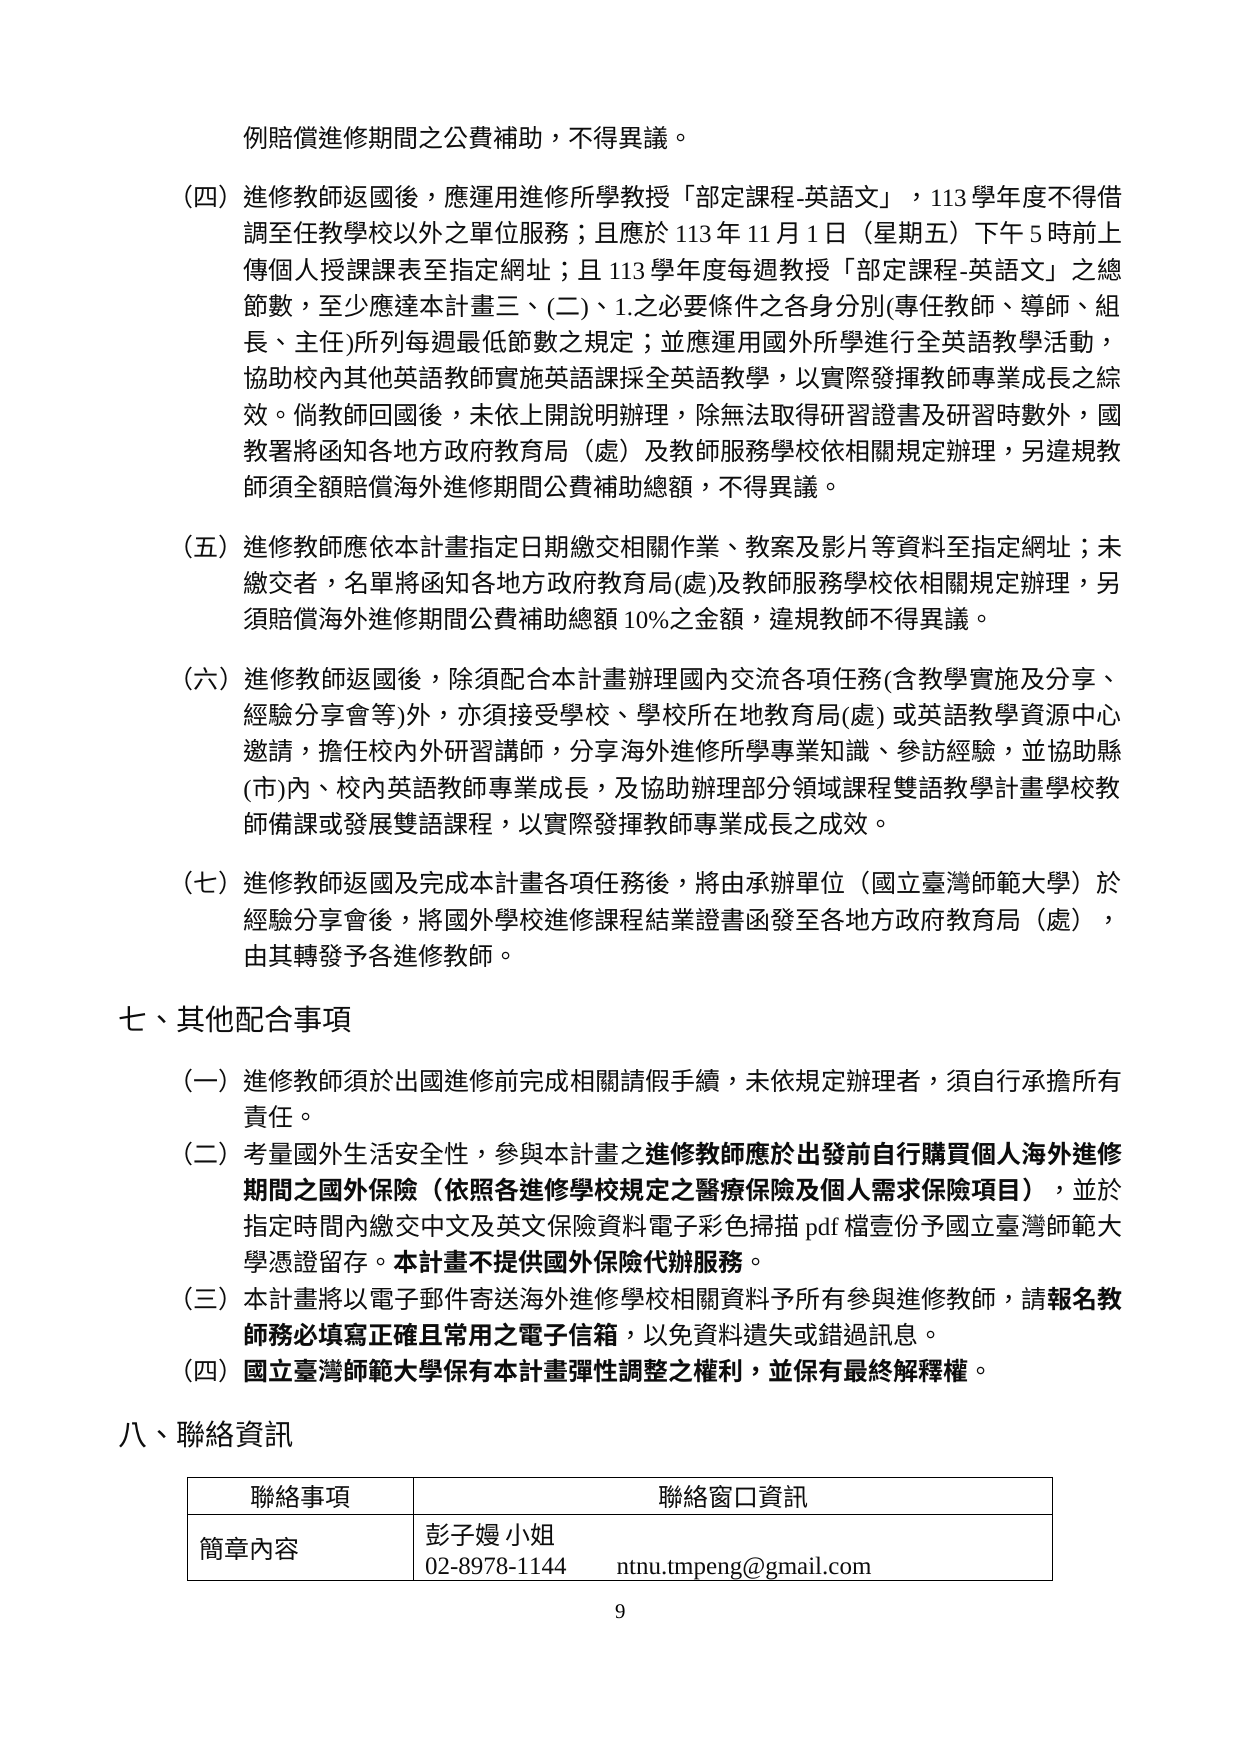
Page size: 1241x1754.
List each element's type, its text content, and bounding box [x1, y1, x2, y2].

text 七、其他配合事項 [118, 996, 1122, 1038]
table_cell 彭子嫚 小姐 02-8978-1144 ntnu.tmpeng@gmail.com [414, 1515, 1052, 1580]
text （四）進修教師返國後，應運用進修所學教授「部定課程-英語文」，113學年度不得借調至任教學校以外之單位服務；且應於113年11月1日（星期五）下午5時前上傳個人授課課表至指定網址；且113學年度每週教授「部定課程-英語文」之總節數，至少應達本計畫三、(二)、1.之必要條件之各身分別(專任教師、導師、組長、主任)所列每週最低節數之規定；並應運用國外所學進行全英語教學活動，協助校內其他英語教師實施英語課採全英語教學，以實際發揮教師專業成長之綜效。倘教師回國後，未依上開說明辦理，除無法取得研習證書及研習時數外，國教署將函知各地方政府教育局（處）及教師服務學校依相關規定辦理，另違規教師須全額賠償海外進修期間公費補助總額，不得異議。 [168, 178, 1122, 504]
text （三）本計畫將以電子郵件寄送海外進修學校相關資料予所有參與進修教師，請報名教師務必填寫正確且常用之電子信箱，以免資料遺失或錯過訊息。 [168, 1279, 1122, 1352]
text （一）進修教師須於出國進修前完成相關請假手續，未依規定辦理者，須自行承擔所有責任。 [168, 1062, 1122, 1134]
text （五）進修教師應依本計畫指定日期繳交相關作業、教案及影片等資料至指定網址；未繳交者，名單將函知各地方政府教育局(處)及教師服務學校依相關規定辦理，另須賠償海外進修期間公費補助總額10%之金額，違規教師不得異議。 [168, 527, 1122, 636]
text （七）進修教師返國及完成本計畫各項任務後，將由承辦單位（國立臺灣師範大學）於經驗分享會後，將國外學校進修課程結業證書函發至各地方政府教育局（處），由其轉發予各進修教師。 [168, 864, 1122, 973]
text 例賠償進修期間之公費補助，不得異議。 [168, 118, 1122, 154]
text （六）進修教師返國後，除須配合本計畫辦理國內交流各項任務(含教學實施及分享、經驗分享會等)外，亦須接受學校、學校所在地教育局(處) 或英語教學資源中心邀請，擔任校內外研習講師，分享海外進修所學專業知識、參訪經驗，並協助縣(市)內、校內英語教師專業成長，及協助辦理部分領域課程雙語教學計畫學校教師備課或發展雙語課程，以實際發揮教師專業成長之成效。 [168, 659, 1122, 841]
text 八、聯絡資訊 [118, 1411, 1122, 1453]
table_cell 簡章內容 [188, 1515, 413, 1580]
text （四）國立臺灣師範大學保有本計畫彈性調整之權利，並保有最終解釋權。 [168, 1352, 1122, 1388]
text （二）考量國外生活安全性，參與本計畫之進修教師應於出發前自行購買個人海外進修期間之國外保險（依照各進修學校規定之醫療保險及個人需求保險項目），並於指定時間內繳交中文及英文保險資料電子彩色掃描pdf檔壹份予國立臺灣師範大學憑證留存。本計畫不提供國外保險代辦服務。 [168, 1134, 1122, 1279]
table_header 聯絡事項 [188, 1478, 413, 1514]
table_header 聯絡窗口資訊 [414, 1478, 1052, 1514]
